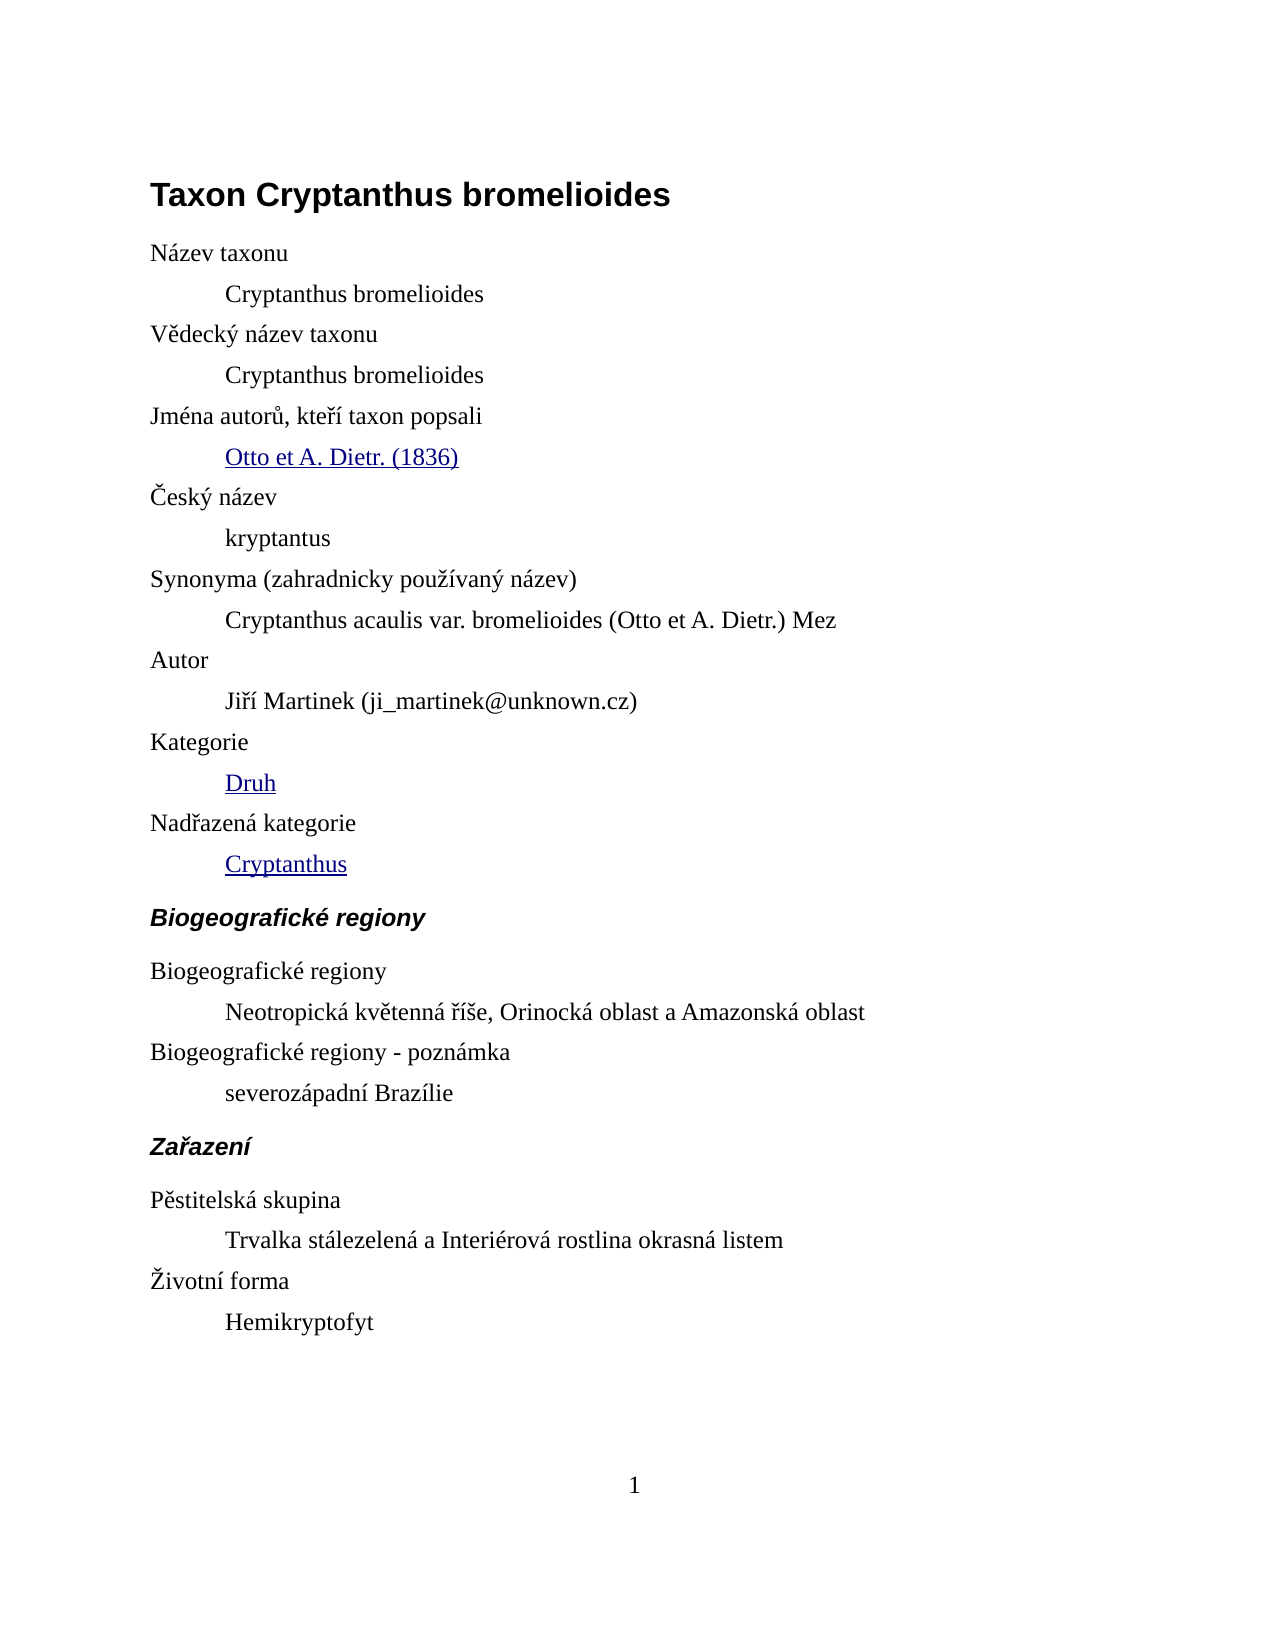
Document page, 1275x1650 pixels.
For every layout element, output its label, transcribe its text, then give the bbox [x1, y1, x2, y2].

subtitle Biogeografické regiony [150, 903, 1125, 931]
text Cryptanthus [225, 849, 1125, 878]
text Neotropická květenná říše, Orinocká oblast a Amazonská oblast [225, 997, 1125, 1025]
text Synonyma (zahradnicky používaný název) [150, 564, 1125, 593]
text Biogeografické regiony [150, 956, 1125, 984]
text Otto et A. Dietr. (1836) [225, 442, 1125, 471]
text Autor [150, 645, 1125, 674]
text Druh [225, 768, 1125, 796]
text kryptantus [225, 523, 1125, 552]
text Biogeografické regiony - poznámka [150, 1037, 1125, 1066]
text Životní forma [150, 1266, 1125, 1295]
text Cryptanthus bromelioides [225, 360, 1125, 389]
text Vědecký název taxonu [150, 319, 1125, 348]
subtitle Taxon Cryptanthus bromelioides [150, 175, 1125, 214]
text Kategorie [150, 727, 1125, 756]
text Jména autorů, kteří taxon popsali [150, 401, 1125, 430]
text Jiří Martinek (ji_martinek@unknown.cz) [225, 686, 1125, 715]
text Český název [150, 482, 1125, 511]
text Trvalka stálezelená a Interiérová rostlina okrasná listem [225, 1226, 1125, 1254]
text Cryptanthus acaulis var. bromelioides (Otto et A. Dietr.) Mez [225, 605, 1125, 633]
subtitle Zařazení [150, 1132, 1125, 1160]
text Nadřazená kategorie [150, 808, 1125, 837]
text Hemikryptofyt [225, 1307, 1125, 1336]
text severozápadní Brazílie [225, 1078, 1125, 1107]
text Cryptanthus bromelioides [225, 279, 1125, 308]
text Název taxonu [150, 238, 1125, 267]
text Pěstitelská skupina [150, 1185, 1125, 1213]
